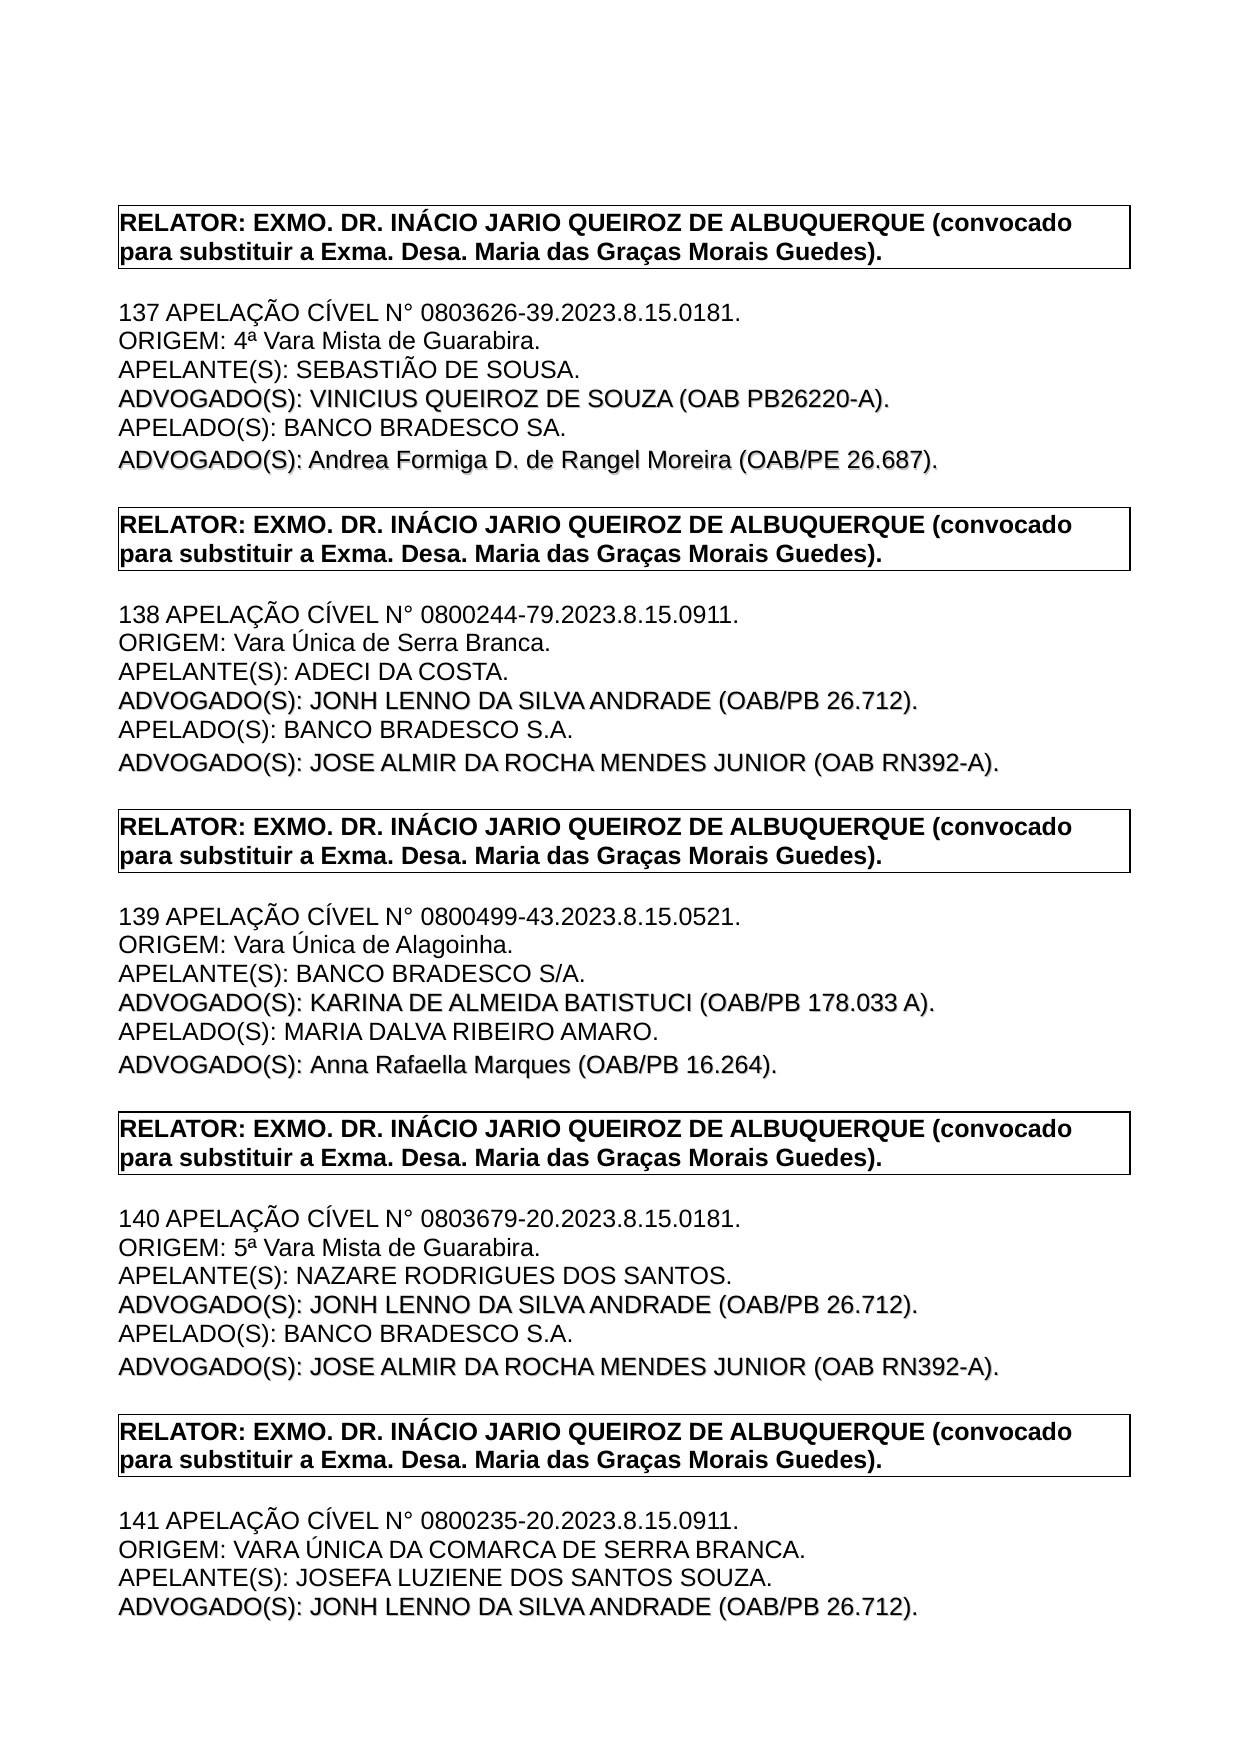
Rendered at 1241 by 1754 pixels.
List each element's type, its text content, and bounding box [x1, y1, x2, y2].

text ORIGEM: VARA ÚNICA DA COMARCA DE SERRA BRANCA. [118, 1535, 1122, 1563]
text APELANTE(S): JOSEFA LUZIENE DOS SANTOS SOUZA. [118, 1563, 1122, 1592]
text ORIGEM: 5ª Vara Mista de Guarabira. [118, 1233, 1122, 1261]
text APELADO(S): MARIA DALVA RIBEIRO AMARO. [118, 1017, 1122, 1046]
text 139 APELAÇÃO CÍVEL N° 0800499-43.2023.8.15.0521. [118, 902, 1122, 931]
text APELANTE(S): SEBASTIÃO DE SOUSA. [118, 355, 1122, 384]
text RELATOR: EXMO. DR. INÁCIO JARIO QUEIROZ DE ALBUQUERQUE (convocado para substituir a Exma. Desa. Maria das Graças Morais Guedes). [119, 810, 1129, 872]
text RELATOR: EXMO. DR. INÁCIO JARIO QUEIROZ DE ALBUQUERQUE (convocado para substituir a Exma. Desa. Maria das Graças Morais Guedes). [119, 1415, 1129, 1476]
text ORIGEM: Vara Única de Serra Branca. [118, 628, 1122, 657]
text ADVOGADO(S): VINICIUS QUEIROZ DE SOUZA (OAB PB26220-A). [118, 384, 1122, 413]
text ADVOGADO(S): JOSE ALMIR DA ROCHA MENDES JUNIOR (OAB RN392-A). [118, 1352, 1131, 1381]
text RELATOR: EXMO. DR. INÁCIO JARIO QUEIROZ DE ALBUQUERQUE (convocado para substituir a Exma. Desa. Maria das Graças Morais Guedes). [119, 508, 1129, 570]
text APELADO(S): BANCO BRADESCO S.A. [118, 715, 1122, 743]
text ORIGEM: 4ª Vara Mista de Guarabira. [118, 326, 1122, 355]
text RELATOR: EXMO. DR. INÁCIO JARIO QUEIROZ DE ALBUQUERQUE (convocado para substituir a Exma. Desa. Maria das Graças Morais Guedes). [119, 1113, 1129, 1174]
text ORIGEM: Vara Única de Alagoinha. [118, 931, 1122, 959]
text APELANTE(S): NAZARE RODRIGUES DOS SANTOS. [118, 1261, 1122, 1290]
text ADVOGADO(S): Andrea Formiga D. de Rangel Moreira (OAB/PE 26.687). [118, 446, 1131, 474]
text APELANTE(S): BANCO BRADESCO S/A. [118, 959, 1122, 988]
text ADVOGADO(S): JONH LENNO DA SILVA ANDRADE (OAB/PB 26.712). [118, 1290, 1122, 1319]
text 141 APELAÇÃO CÍVEL N° 0800235-20.2023.8.15.0911. [118, 1506, 1122, 1535]
text ADVOGADO(S): JONH LENNO DA SILVA ANDRADE (OAB/PB 26.712). [118, 686, 1122, 715]
text RELATOR: EXMO. DR. INÁCIO JARIO QUEIROZ DE ALBUQUERQUE (convocado para substituir a Exma. Desa. Maria das Graças Morais Guedes). [119, 206, 1129, 268]
text ADVOGADO(S): Anna Rafaella Marques (OAB/PB 16.264). [118, 1050, 1131, 1078]
text ADVOGADO(S): JONH LENNO DA SILVA ANDRADE (OAB/PB 26.712). [118, 1592, 1122, 1621]
text ADVOGADO(S): KARINA DE ALMEIDA BATISTUCI (OAB/PB 178.033 A). [118, 988, 1122, 1017]
text 138 APELAÇÃO CÍVEL N° 0800244-79.2023.8.15.0911. [118, 600, 1122, 628]
text 137 APELAÇÃO CÍVEL N° 0803626-39.2023.8.15.0181. [118, 298, 1122, 326]
text APELANTE(S): ADECI DA COSTA. [118, 657, 1122, 686]
text 140 APELAÇÃO CÍVEL N° 0803679-20.2023.8.15.0181. [118, 1204, 1122, 1233]
text APELADO(S): BANCO BRADESCO S.A. [118, 1319, 1122, 1348]
text APELADO(S): BANCO BRADESCO SA. [118, 413, 1122, 441]
text ADVOGADO(S): JOSE ALMIR DA ROCHA MENDES JUNIOR (OAB RN392-A). [118, 748, 1131, 776]
